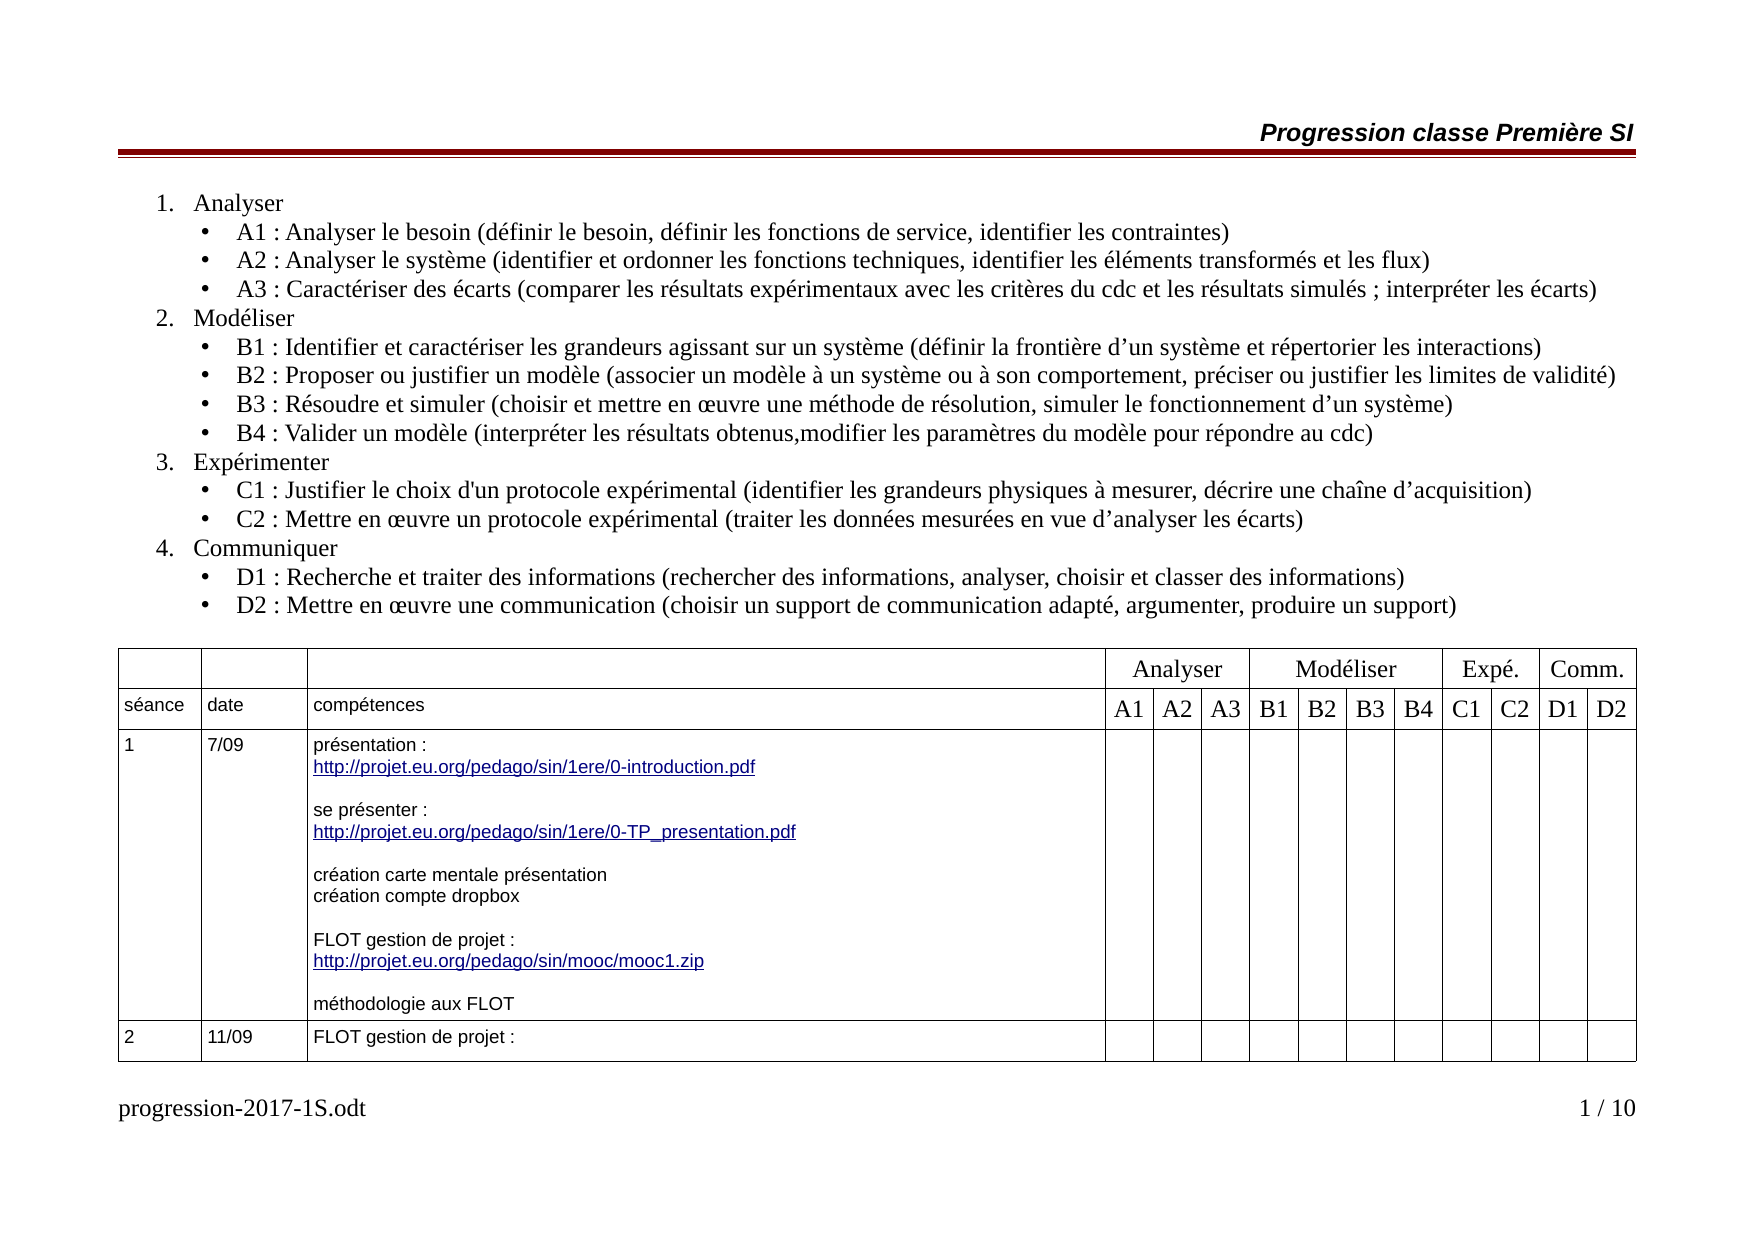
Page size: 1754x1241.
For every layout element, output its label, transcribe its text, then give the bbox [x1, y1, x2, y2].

table_cell 7/09 [202, 730, 307, 1020]
table_cell [1347, 730, 1394, 1020]
list D2 : Mettre en œuvre une communication (choisir un support de communication adapté, argumenter, produire un support) [201, 590, 1636, 619]
list B1 : Identifier et caractériser les grandeurs agissant sur un système (définir la frontière d’un système et répertorier les interactions) [201, 332, 1636, 360]
list C2 : Mettre en œuvre un protocole expérimental (traiter les données mesurées en vue d’analyser les écarts) [201, 504, 1636, 533]
list B3 : Résoudre et simuler (choisir et mettre en œuvre une méthode de résolution, simuler le fonctionnement d’un système) [201, 389, 1636, 418]
table_cell [1492, 1021, 1539, 1061]
table_cell [1395, 730, 1442, 1020]
table_cell D1 [1540, 689, 1587, 728]
table_cell A1 [1106, 689, 1153, 728]
table_cell [1540, 730, 1587, 1020]
table_cell D2 [1588, 689, 1636, 728]
table_cell [1154, 1021, 1201, 1061]
table_cell [1106, 730, 1153, 1020]
list A3 : Caractériser des écarts (comparer les résultats expérimentaux avec les critères du cdc et les résultats simulés ; interpréter les écarts) [201, 274, 1636, 303]
table_cell séance [119, 689, 201, 728]
table_cell 1 [119, 730, 201, 1020]
table_cell [1588, 1021, 1636, 1061]
list C1 : Justifier le choix d'un protocole expérimental (identifier les grandeurs physiques à mesurer, décrire une chaîne d’acquisition) [201, 475, 1636, 504]
table_cell [1443, 730, 1491, 1020]
table_cell [1492, 730, 1539, 1020]
list Modéliser [156, 303, 1636, 332]
table_cell [1299, 1021, 1346, 1061]
table_cell date [202, 689, 307, 728]
table_cell [1250, 1021, 1298, 1061]
table_cell [1588, 730, 1636, 1020]
table_cell C1 [1443, 689, 1491, 728]
list Analyser [156, 188, 1636, 217]
table_cell C2 [1492, 689, 1539, 728]
list D1 : Recherche et traiter des informations (rechercher des informations, analyser, choisir et classer des informations) [201, 562, 1636, 590]
table_header [119, 649, 201, 688]
table_cell A2 [1154, 689, 1201, 728]
table_cell A3 [1202, 689, 1249, 728]
table_cell FLOT gestion de projet : [308, 1021, 1105, 1061]
table_cell [1347, 1021, 1394, 1061]
list A2 : Analyser le système (identifier et ordonner les fonctions techniques, identifier les éléments transformés et les flux) [201, 245, 1636, 274]
table_cell compétences [308, 689, 1105, 728]
table_header Expé. [1443, 649, 1539, 688]
list A1 : Analyser le besoin (définir le besoin, définir les fonctions de service, identifier les contraintes) [201, 217, 1636, 245]
table_cell [1540, 1021, 1587, 1061]
table_cell [1106, 1021, 1153, 1061]
table_cell B2 [1299, 689, 1346, 728]
list Expérimenter [156, 447, 1636, 475]
table_cell [1299, 730, 1346, 1020]
table_cell 2 [119, 1021, 201, 1061]
table_header Analyser [1106, 649, 1249, 688]
table_cell B4 [1395, 689, 1442, 728]
table_header Modéliser [1250, 649, 1442, 688]
list B4 : Valider un modèle (interpréter les résultats obtenus,modifier les paramètres du modèle pour répondre au cdc) [201, 418, 1636, 447]
list B2 : Proposer ou justifier un modèle (associer un modèle à un système ou à son comportement, préciser ou justifier les limites de validité) [201, 360, 1636, 389]
table_cell [1154, 730, 1201, 1020]
table_cell présentation : http://projet.eu.org/pedago/sin/1ere/0-introduction.pdf se présenter : http://projet.eu.org/pedago/sin/1ere/0-TP_presentation.pdf création carte mentale présentation création compte dropbox FLOT gestion de projet : http://projet.eu.org/pedago/sin/mooc/mooc1.zip méthodologie aux FLOT [308, 730, 1105, 1020]
table_cell B1 [1250, 689, 1298, 728]
table_cell [1395, 1021, 1442, 1061]
table_header Comm. [1540, 649, 1636, 688]
table_cell [1443, 1021, 1491, 1061]
table_cell B3 [1347, 689, 1394, 728]
table_cell [1250, 730, 1298, 1020]
table_header [308, 649, 1105, 688]
table_cell 11/09 [202, 1021, 307, 1061]
list Communiquer [156, 533, 1636, 562]
table_cell [1202, 1021, 1249, 1061]
table_header [202, 649, 307, 688]
table_cell [1202, 730, 1249, 1020]
